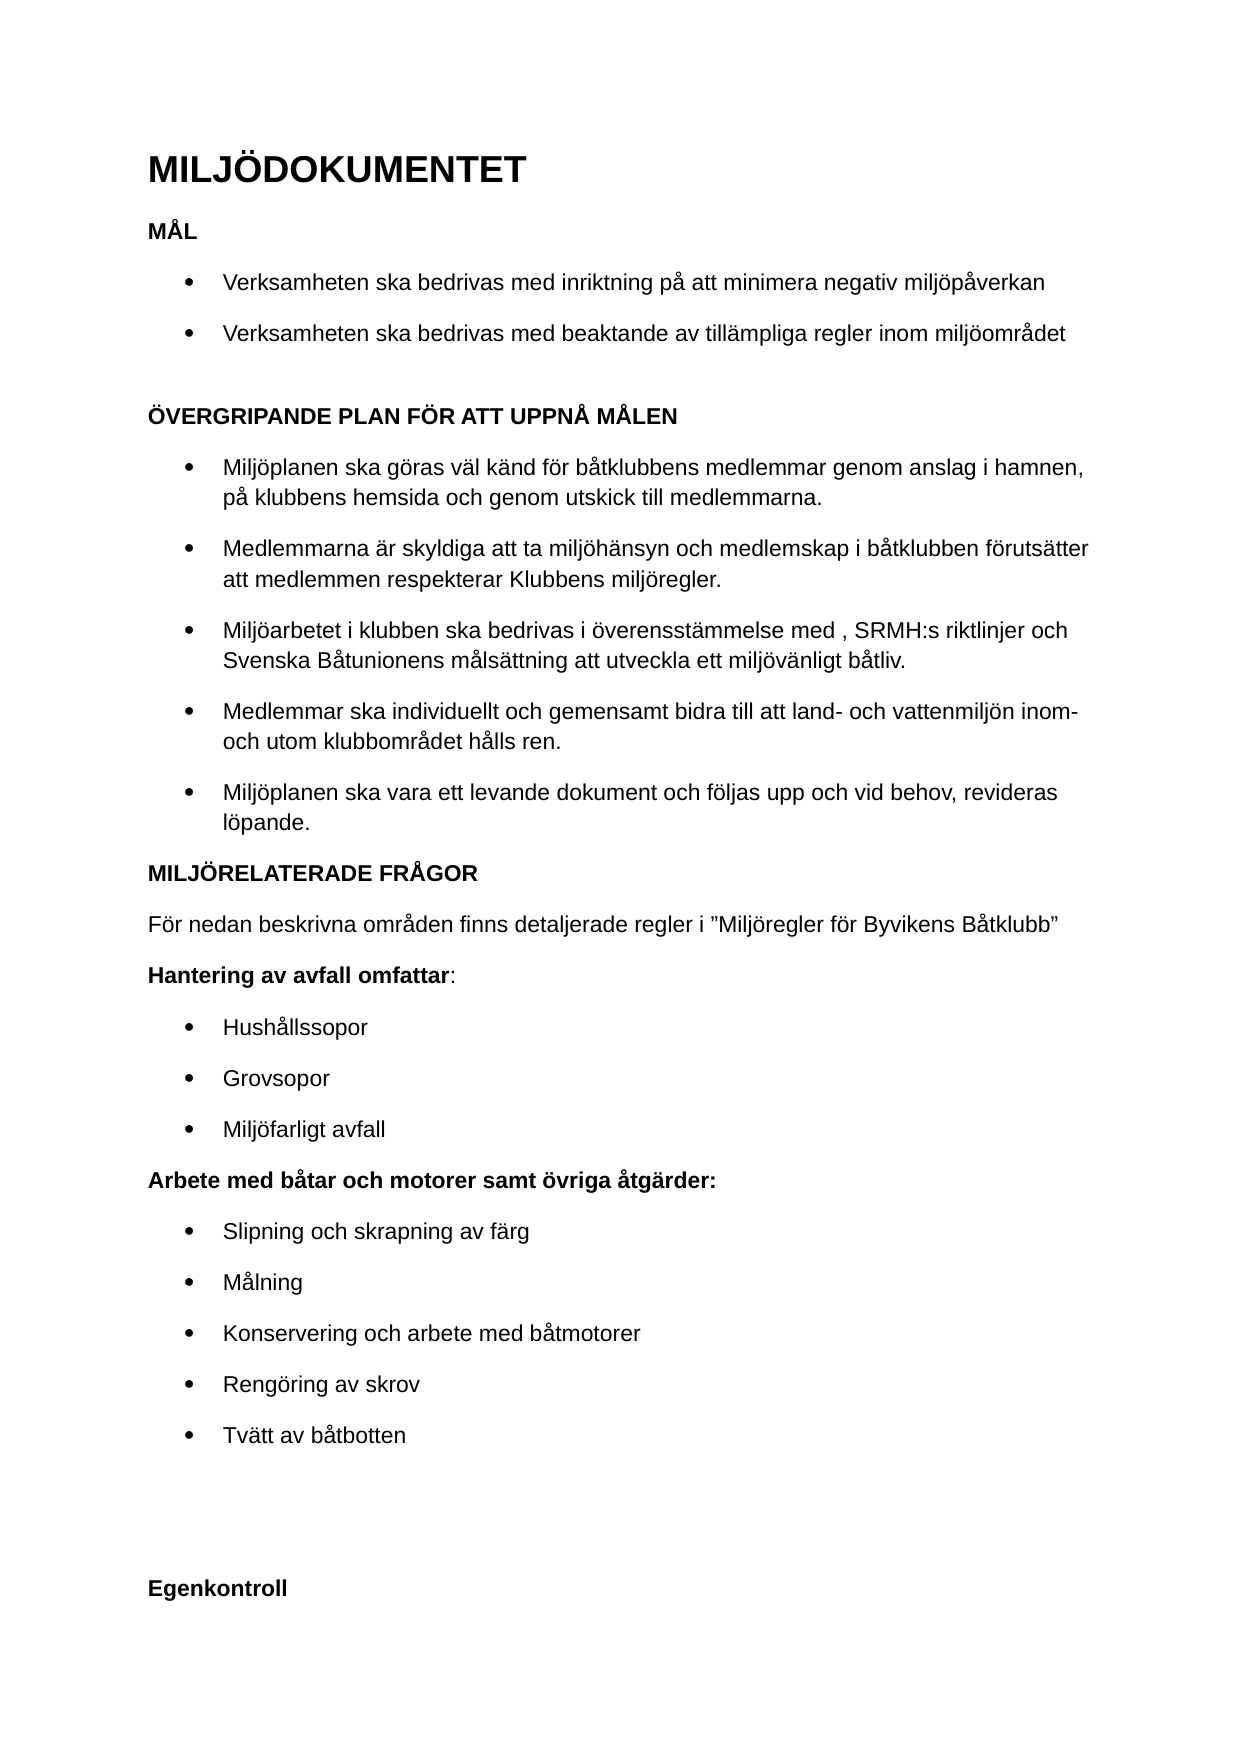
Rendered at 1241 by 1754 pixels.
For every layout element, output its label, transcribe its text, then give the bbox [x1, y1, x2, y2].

list Grovsopor [185, 1064, 1093, 1091]
list Hushållssopor [185, 1013, 1093, 1040]
list Rengöring av skrov [185, 1371, 1093, 1397]
text ÖVERGRIPANDE PLAN FÖR ATT UPPNÅ MÅLEN [148, 371, 1093, 429]
list Miljöplanen ska vara ett levande dokument och följas upp och vid behov, revideras löpande. [185, 779, 1093, 836]
list Miljöplanen ska göras väl känd för båtklubbens medlemmar genom anslag i hamnen, på klubbens hemsida och genom utskick till medlemmarna. [185, 454, 1093, 511]
list Tvätt av båtbotten [185, 1422, 1093, 1448]
list Målning [185, 1269, 1093, 1295]
text Arbete med båtar och motorer samt övriga åtgärder: [148, 1167, 1093, 1193]
list Verksamheten ska bedrivas med beaktande av tillämpliga regler inom miljöområdet [185, 320, 1093, 346]
text MÅL [148, 218, 1093, 244]
text MILJÖDOKUMENTET [148, 148, 1093, 191]
list Medlemmar ska individuellt och gemensamt bidra till att land- och vattenmiljön inom- och utom klubbområdet hålls ren. [185, 698, 1093, 754]
list Konservering och arbete med båtmotorer [185, 1320, 1093, 1346]
text Hantering av avfall omfattar: [148, 962, 1093, 989]
list Medlemmarna är skyldiga att ta miljöhänsyn och medlemskap i båtklubben förutsätter att medlemmen respekterar Klubbens miljöregler. [185, 535, 1093, 592]
list Slipning och skrapning av färg [185, 1218, 1093, 1244]
list Verksamheten ska bedrivas med inriktning på att minimera negativ miljöpåverkan [185, 269, 1093, 295]
text MILJÖRELATERADE FRÅGOR [148, 860, 1093, 887]
list Miljöarbetet i klubben ska bedrivas i överensstämmelse med , SRMH:s riktlinjer och Svenska Båtunionens målsättning att utveckla ett miljövänligt båtliv. [185, 617, 1093, 673]
list Miljöfarligt avfall [185, 1116, 1093, 1142]
text Egenkontroll [148, 1575, 1093, 1601]
text För nedan beskrivna områden finns detaljerade regler i ”Miljöregler för Byvikens Båtklubb” [148, 911, 1093, 938]
